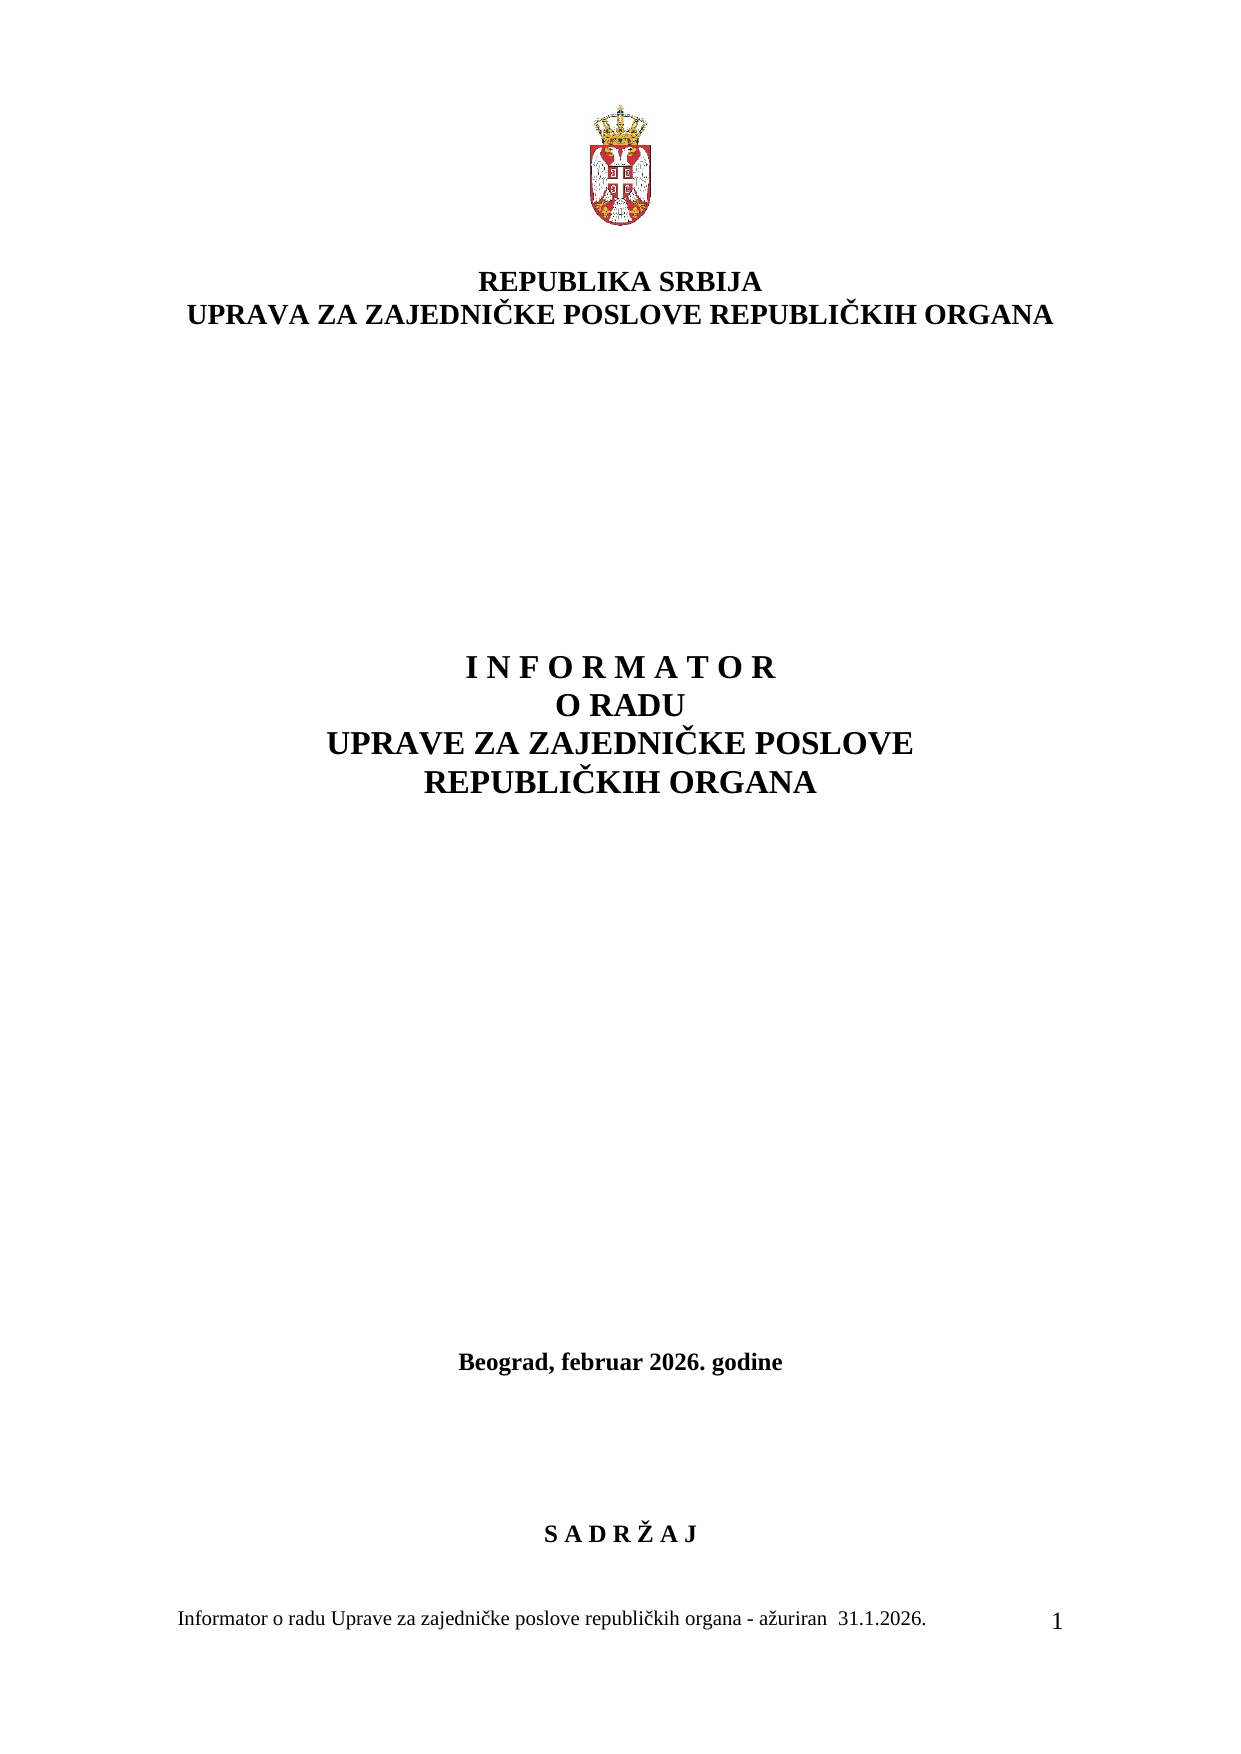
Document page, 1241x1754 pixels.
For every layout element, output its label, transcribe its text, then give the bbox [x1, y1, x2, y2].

text REPUBLIČKIH ORGANA [177, 762, 1063, 800]
text Beograd, februar 2026. godine [177, 1347, 1063, 1375]
text S A D R Ž A J [177, 1519, 1063, 1548]
text O RADU [177, 685, 1063, 724]
text UPRAVE ZA ZAJEDNIČKE POSLOVE [177, 724, 1063, 762]
text I N F O R M A T O R [177, 647, 1063, 685]
text UPRAVA ZA ZAJEDNIČKE POSLOVE REPUBLIČKIH ORGANA [177, 297, 1063, 331]
text REPUBLIKA SRBIJA [177, 264, 1063, 297]
